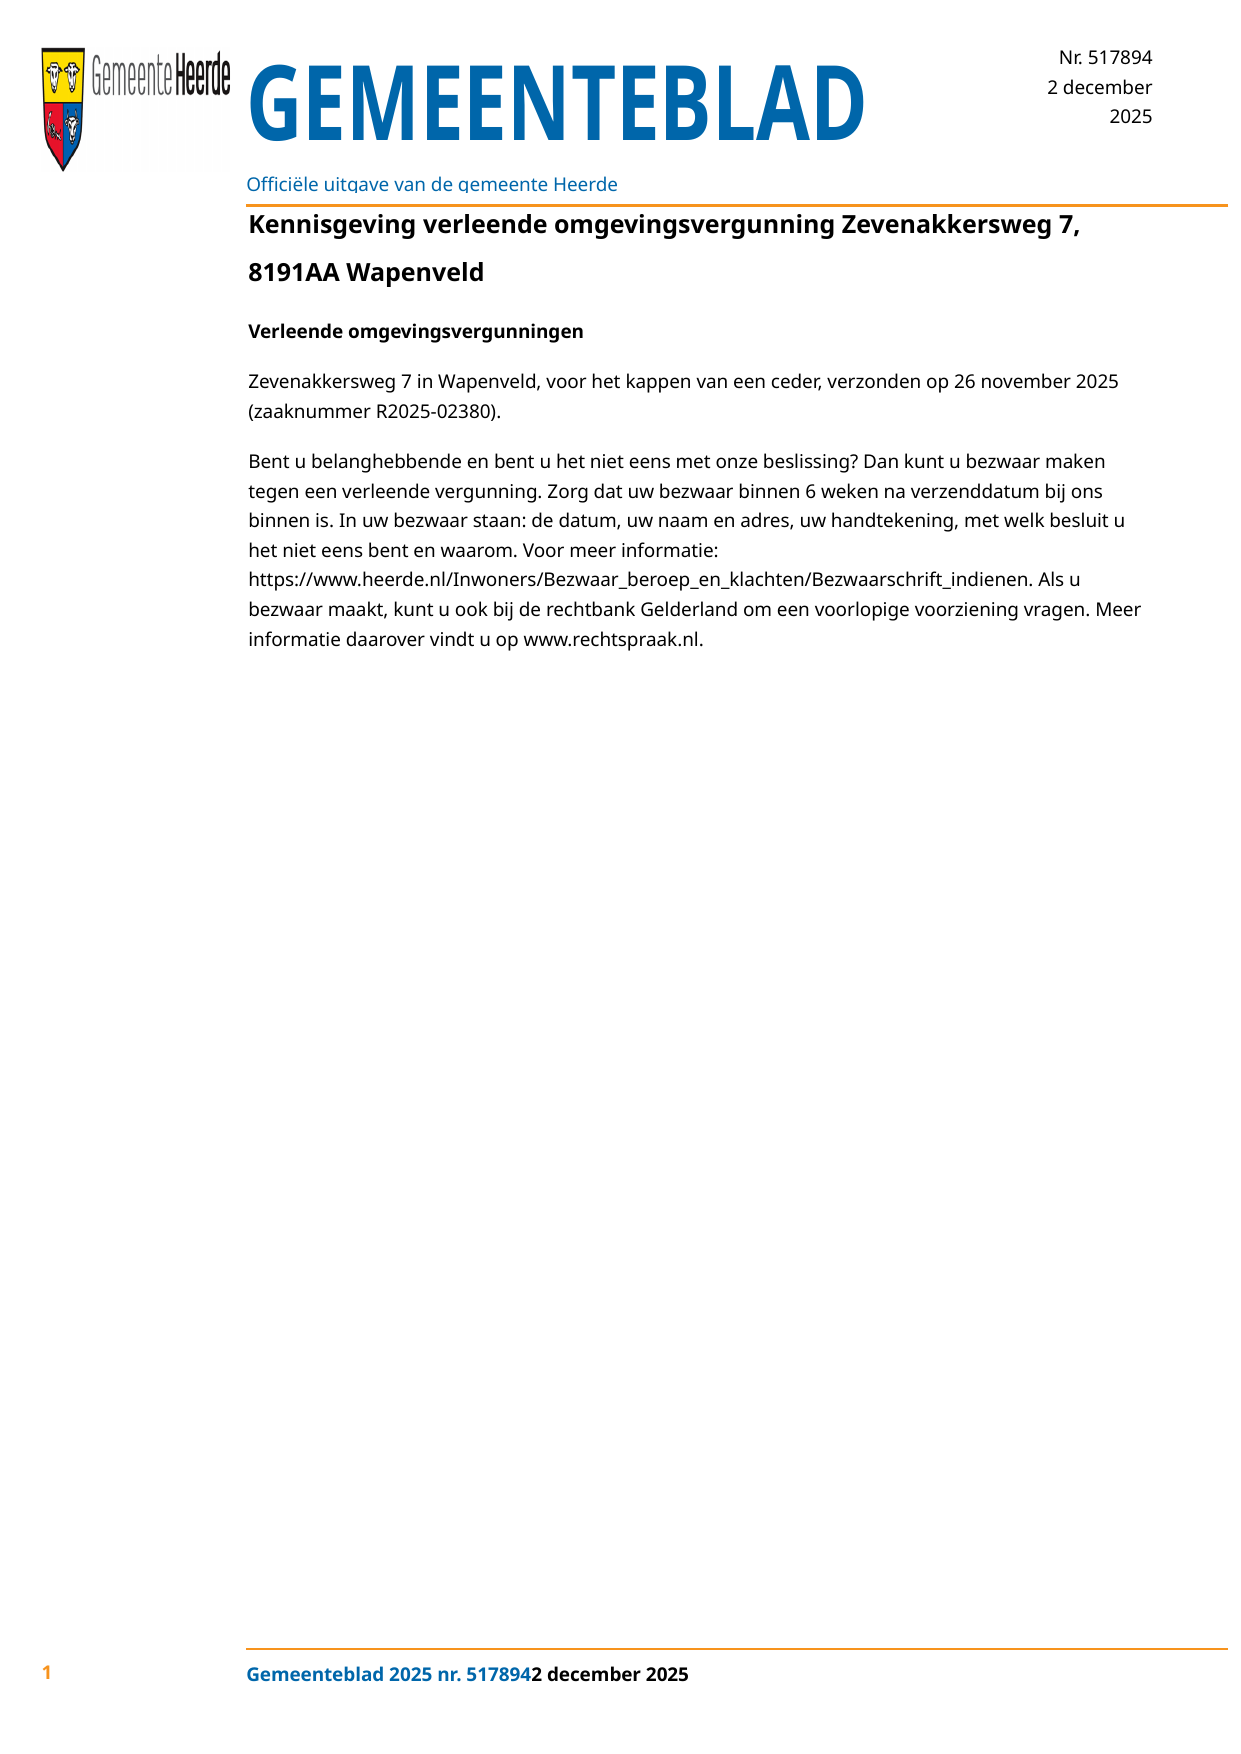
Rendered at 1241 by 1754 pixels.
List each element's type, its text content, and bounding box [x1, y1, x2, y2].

picture [41, 47, 231, 172]
text Verleende omgevingsvergunningen [248, 318, 1152, 344]
text Kennisgeving verleende omgevingsvergunning Zevenakkersweg 7, 8191AA Wapenveld [248, 207, 1152, 288]
text Bent u belanghebbende en bent u het niet eens met onze beslissing? Dan kunt u bezwaar maken tegen een verleende vergunning. Zorg dat uw bezwaar binnen 6 weken na verzenddatum bij ons binnen is. In uw bezwaar staan: de datum, uw naam en adres, uw handtekening, met welk besluit u het niet eens bent en waarom. Voor meer informatie: https://www.heerde.nl/Inwoners/Bezwaar_beroep_en_klachten/Bezwaarschrift_indienen. Als u bezwaar maakt, kunt u ook bij de rechtbank Gelderland om een voorlopige voorziening vragen. Meer informatie daarover vindt u op www.rechtspraak.nl. [248, 448, 1152, 652]
text Zevenakkersweg 7 in Wapenveld, voor het kappen van een ceder, verzonden op 26 november 2025 (zaaknummer R2025-02380). [248, 368, 1152, 424]
